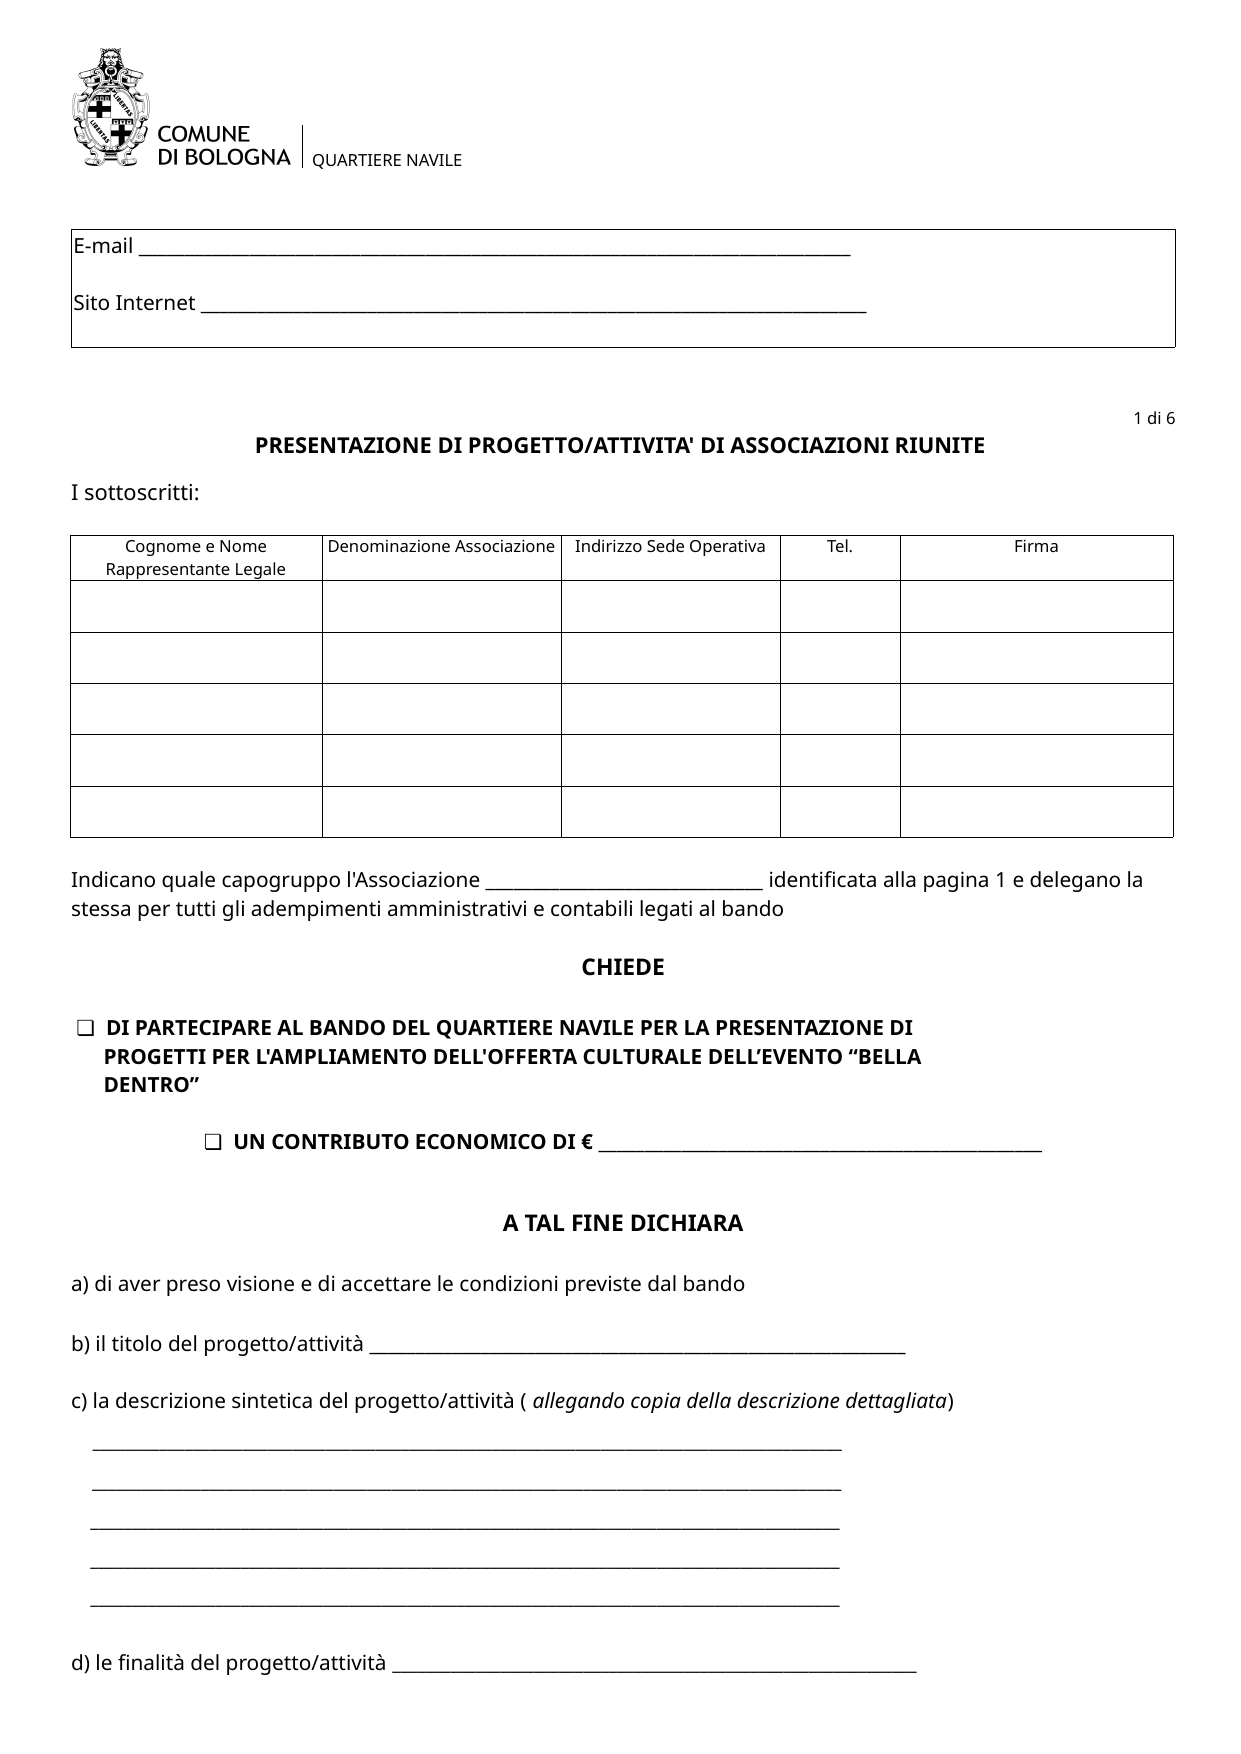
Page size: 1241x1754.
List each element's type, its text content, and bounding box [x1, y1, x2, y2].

table_header Tel. [781, 536, 900, 580]
table_cell [562, 787, 780, 837]
text A TAL FINE DICHIARA [71, 1207, 1175, 1238]
table_cell [781, 633, 900, 683]
table_cell [71, 581, 322, 632]
table_cell [323, 735, 561, 786]
text a) di aver preso visione e di accettare le condizioni previste dal bando [71, 1269, 1175, 1298]
table_cell [71, 735, 322, 786]
table_cell [901, 684, 1173, 734]
text ❏ DI PARTECIPARE AL BANDO DEL QUARTIERE NAVILE PER LA PRESENTAZIONE DI [71, 1013, 1175, 1042]
text b) il titolo del progetto/attività __________________________________________________________ [71, 1329, 1175, 1357]
table_header Indirizzo Sede Operativa [562, 536, 780, 580]
table_header Cognome e Nome Rappresentante Legale [71, 536, 322, 580]
text __________________________________________________________________________________________ [71, 1428, 1175, 1454]
text c) la descrizione sintetica del progetto/attività ( allegando copia della descrizione dettagliata) [71, 1386, 1175, 1414]
table_cell [781, 684, 900, 734]
table_cell [781, 787, 900, 837]
table_header Denominazione Associazione [323, 536, 561, 580]
table_cell [71, 633, 322, 683]
text DENTRO” [71, 1070, 1175, 1099]
table_cell [71, 684, 322, 734]
table_cell [562, 581, 780, 632]
table_cell [901, 787, 1173, 837]
table_cell [562, 735, 780, 786]
table_cell [901, 735, 1173, 786]
table_cell [781, 735, 900, 786]
text E-mail _____________________________________________________________________________ [72, 230, 1175, 260]
table_cell [562, 633, 780, 683]
text Sito Internet ________________________________________________________________________ [72, 286, 1175, 317]
table_header Firma [901, 536, 1173, 580]
text __________________________________________________________________________________________ [71, 1546, 1175, 1572]
picture [72, 48, 291, 166]
text __________________________________________________________________________________________ [71, 1508, 1175, 1533]
table_cell [323, 684, 561, 734]
text PRESENTAZIONE DI PROGETTO/ATTIVITA' DI ASSOCIAZIONI RIUNITE [71, 429, 1175, 459]
text PROGETTI PER L'AMPLIAMENTO DELL'OFFERTA CULTURALE DELL’EVENTO “BELLA [71, 1042, 1175, 1070]
table_cell [562, 684, 780, 734]
text CHIEDE [71, 951, 1175, 982]
table_cell [323, 787, 561, 837]
text d) le finalità del progetto/attività _______________________________________________________________ [71, 1648, 1175, 1677]
table_cell [71, 787, 322, 837]
text Indicano quale capogruppo l'Associazione ______________________________ identificata alla pagina 1 e delegano la stessa per tutti gli adempimenti amministrativi e contabili legati al bando [71, 866, 1175, 922]
table_cell [901, 633, 1173, 683]
text __________________________________________________________________________________________ [71, 1584, 1175, 1610]
text ❏ UN CONTRIBUTO ECONOMICO DI € ________________________________________________ [71, 1127, 1175, 1156]
table_cell [323, 581, 561, 632]
text 1 di 6 [71, 407, 1175, 429]
table_cell [901, 581, 1173, 632]
table_cell [781, 581, 900, 632]
text __________________________________________________________________________________________ [71, 1468, 1175, 1494]
table_cell [323, 633, 561, 683]
text I sottoscritti: [71, 476, 1175, 506]
